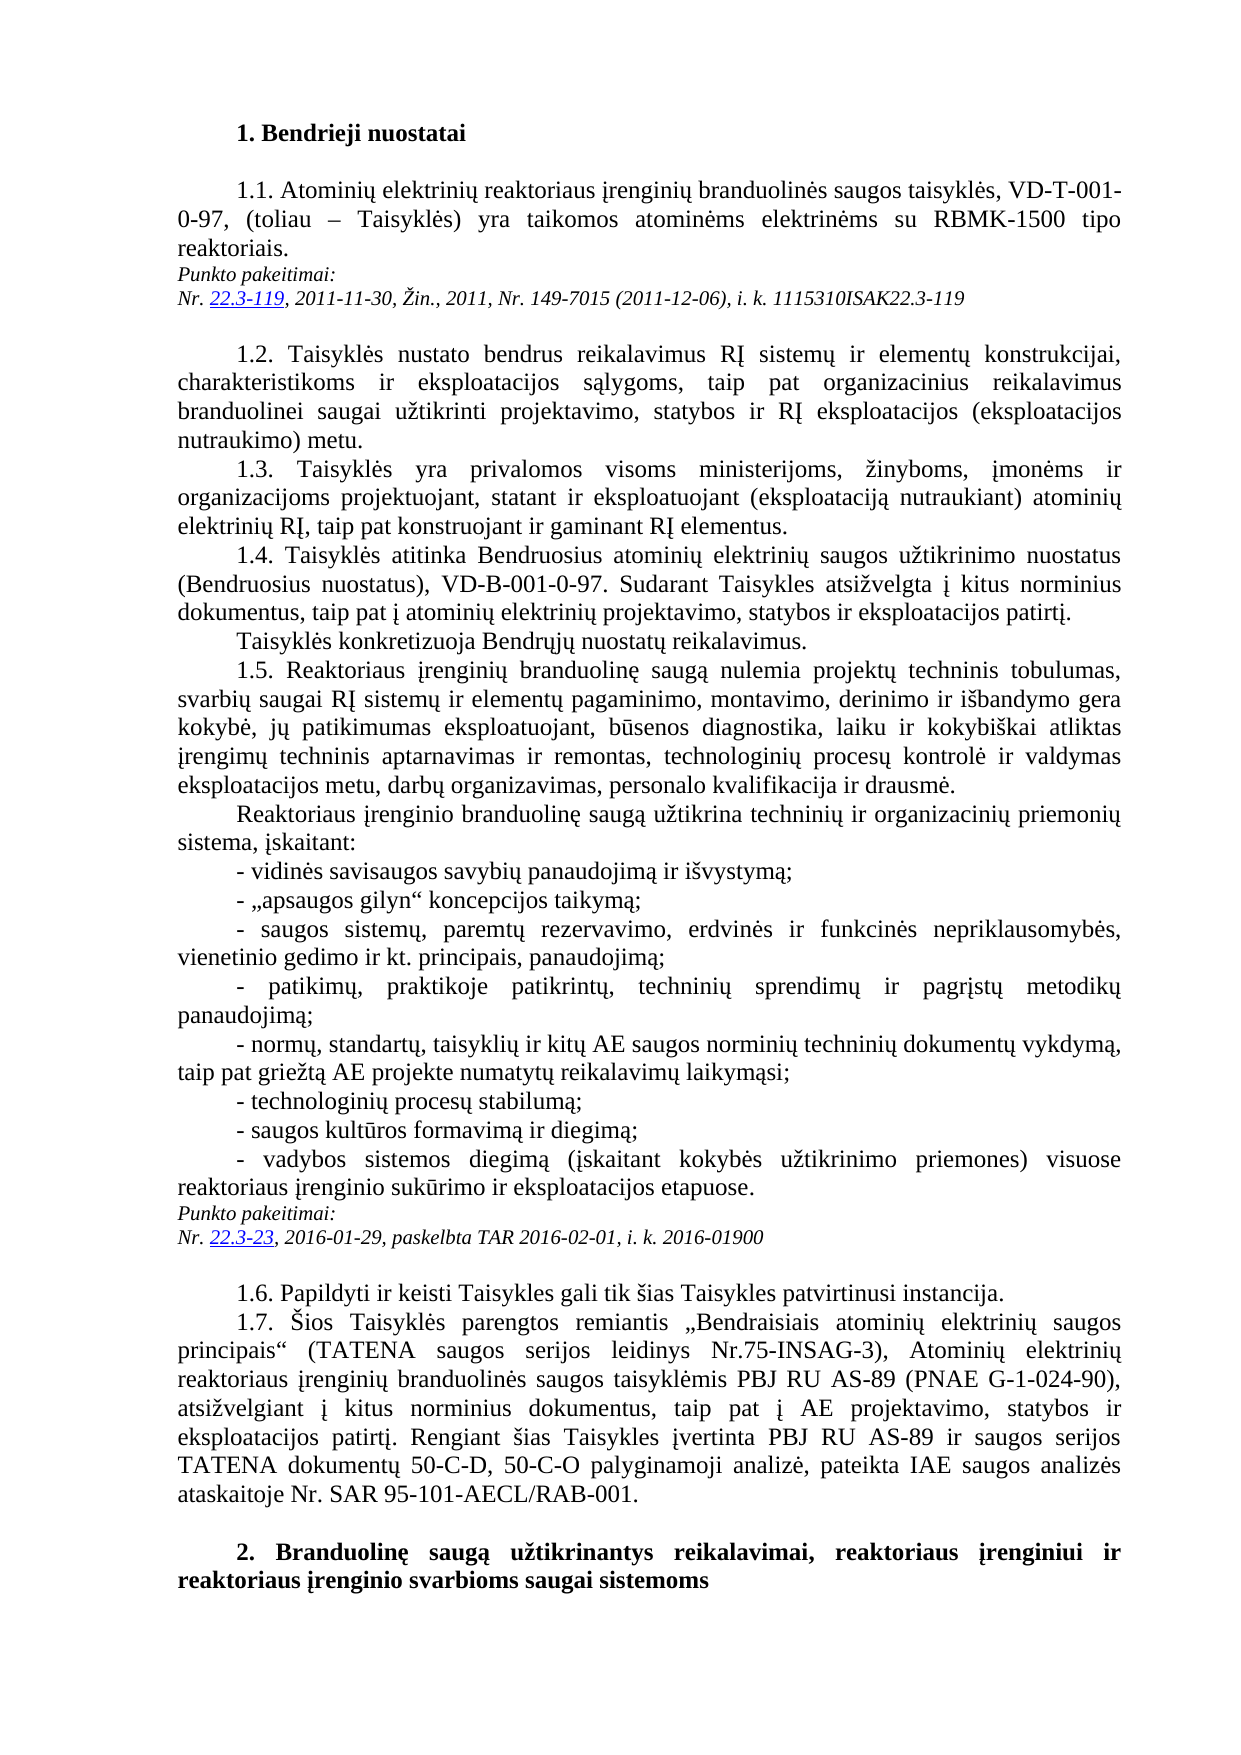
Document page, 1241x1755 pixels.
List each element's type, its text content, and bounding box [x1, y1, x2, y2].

text 1. Bendrieji nuostatai [177, 118, 1122, 147]
text Taisyklės konkretizuoja Bendrųjų nuostatų reikalavimus. [177, 626, 1122, 655]
text Nr. 22.3-119, 2011-11-30, Žin., 2011, Nr. 149-7015 (2011-12-06), i. k. 1115310ISAK22.3-119 [177, 286, 1122, 310]
text - vidinės savisaugos savybių panaudojimą ir išvystymą; [177, 856, 1122, 885]
text - vadybos sistemos diegimą (įskaitant kokybės užtikrinimo priemones) visuose reaktoriaus įrenginio sukūrimo ir eksploatacijos etapuose. [177, 1144, 1122, 1201]
text 1.1. Atominių elektrinių reaktoriaus įrenginių branduolinės saugos taisyklės, VD-T-001-0-97, (toliau – Taisyklės) yra taikomos atominėms elektrinėms su RBMK-1500 tipo reaktoriais. [177, 176, 1122, 262]
text - technologinių procesų stabilumą; [177, 1086, 1122, 1115]
text - normų, standartų, taisyklių ir kitų AE saugos norminių techninių dokumentų vykdymą, taip pat griežtą AE projekte numatytų reikalavimų laikymąsi; [177, 1029, 1122, 1086]
text - „apsaugos gilyn“ koncepcijos taikymą; [177, 885, 1122, 914]
text 1.6. Papildyti ir keisti Taisykles gali tik šias Taisykles patvirtinusi instancija. [177, 1278, 1122, 1307]
text Nr. 22.3-23, 2016-01-29, paskelbta TAR 2016-02-01, i. k. 2016-01900 [177, 1225, 1122, 1249]
text 1.3. Taisyklės yra privalomos visoms ministerijoms, žinyboms, įmonėms ir organizacijoms projektuojant, statant ir eksploatuojant (eksploataciją nutraukiant) atominių elektrinių RĮ, taip pat konstruojant ir gaminant RĮ elementus. [177, 454, 1122, 540]
text 1.2. Taisyklės nustato bendrus reikalavimus RĮ sistemų ir elementų konstrukcijai, charakteristikoms ir eksploatacijos sąlygoms, taip pat organizacinius reikalavimus branduolinei saugai užtikrinti projektavimo, statybos ir RĮ eksploatacijos (eksploatacijos nutraukimo) metu. [177, 339, 1122, 454]
text - saugos sistemų, paremtų rezervavimo, erdvinės ir funkcinės nepriklausomybės, vienetinio gedimo ir kt. principais, panaudojimą; [177, 914, 1122, 971]
text 2. Branduolinę saugą užtikrinantys reikalavimai, reaktoriaus įrenginiui ir reaktoriaus įrenginio svarbioms saugai sistemoms [177, 1537, 1122, 1594]
text Reaktoriaus įrenginio branduolinę saugą užtikrina techninių ir organizacinių priemonių sistema, įskaitant: [177, 799, 1122, 856]
text - patikimų, praktikoje patikrintų, techninių sprendimų ir pagrįstų metodikų panaudojimą; [177, 971, 1122, 1029]
text Punkto pakeitimai: [177, 262, 1122, 286]
text 1.7. Šios Taisyklės parengtos remiantis „Bendraisiais atominių elektrinių saugos principais“ (TATENA saugos serijos leidinys Nr.75-INSAG-3), Atominių elektrinių reaktoriaus įrenginių branduolinės saugos taisyklėmis PBJ RU AS-89 (PNAE G-1-024-90), atsižvelgiant į kitus norminius dokumentus, taip pat į AE projektavimo, statybos ir eksploatacijos patirtį. Rengiant šias Taisykles įvertinta PBJ RU AS-89 ir saugos serijos TATENA dokumentų 50-C-D, 50-C-O palyginamoji analizė, pateikta IAE saugos analizės ataskaitoje Nr. SAR 95-101-AECL/RAB-001. [177, 1307, 1122, 1508]
text 1.5. Reaktoriaus įrenginių branduolinę saugą nulemia projektų techninis tobulumas, svarbių saugai RĮ sistemų ir elementų pagaminimo, montavimo, derinimo ir išbandymo gera kokybė, jų patikimumas eksploatuojant, būsenos diagnostika, laiku ir kokybiškai atliktas įrengimų techninis aptarnavimas ir remontas, technologinių procesų kontrolė ir valdymas eksploatacijos metu, darbų organizavimas, personalo kvalifikacija ir drausmė. [177, 655, 1122, 799]
text - saugos kultūros formavimą ir diegimą; [177, 1115, 1122, 1144]
text 1.4. Taisyklės atitinka Bendruosius atominių elektrinių saugos užtikrinimo nuostatus (Bendruosius nuostatus), VD-B-001-0-97. Sudarant Taisykles atsižvelgta į kitus norminius dokumentus, taip pat į atominių elektrinių projektavimo, statybos ir eksploatacijos patirtį. [177, 540, 1122, 626]
text Punkto pakeitimai: [177, 1201, 1122, 1225]
